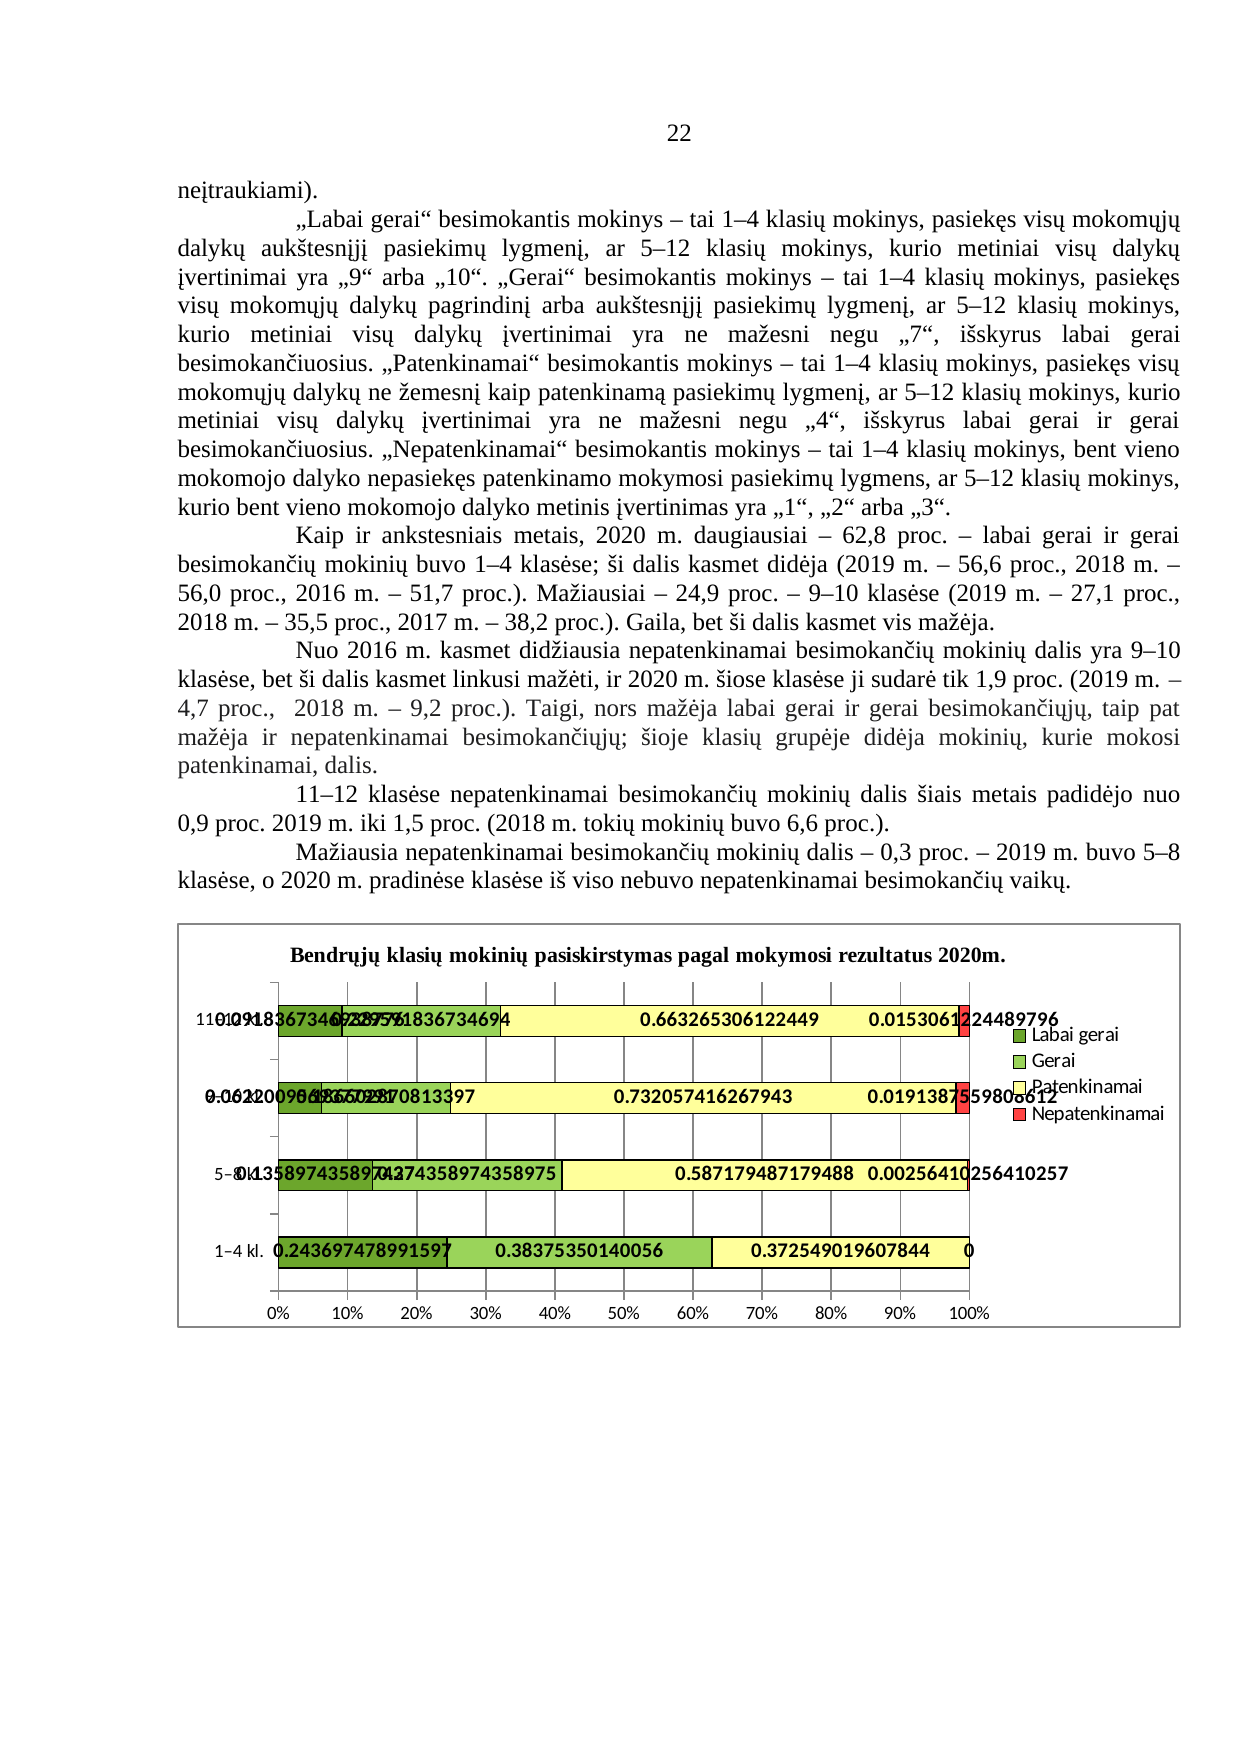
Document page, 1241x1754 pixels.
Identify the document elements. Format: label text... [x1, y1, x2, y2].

text Nuo 2016 m. kasmet didžiausia nepatenkinamai besimokančių mokinių dalis yra 9–10 klasėse, bet ši dalis kasmet linkusi mažėti, ir 2020 m. šiose klasėse ji sudarė tik 1,9 proc. (2019 m. – 4,7 proc., 2018 m. – 9,2 proc.). Taigi, nors mažėja labai gerai ir gerai besimokančiųjų, taip pat mažėja ir nepatenkinamai besimokančiųjų; šioje klasių grupėje didėja mokinių, kurie mokosi patenkinamai, dalis. [177, 636, 1181, 779]
text „Labai gerai“ besimokantis mokinys – tai 1–4 klasių mokinys, pasiekęs visų mokomųjų dalykų aukštesnįjį pasiekimų lygmenį, ar 5–12 klasių mokinys, kurio metiniai visų dalykų įvertinimai yra „9“ arba „10“. „Gerai“ besimokantis mokinys – tai 1–4 klasių mokinys, pasiekęs visų mokomųjų dalykų pagrindinį arba aukštesnįjį pasiekimų lygmenį, ar 5–12 klasių mokinys, kurio metiniai visų dalykų įvertinimai yra ne mažesni negu „7“, išskyrus labai gerai besimokančiuosius. „Patenkinamai“ besimokantis mokinys – tai 1–4 klasių mokinys, pasiekęs visų mokomųjų dalykų ne žemesnį kaip patenkinamą pasiekimų lygmenį, ar 5–12 klasių mokinys, kurio metiniai visų dalykų įvertinimai yra ne mažesni negu „4“, išskyrus labai gerai ir gerai besimokančiuosius. „Nepatenkinamai“ besimokantis mokinys – tai 1–4 klasių mokinys, bent vieno mokomojo dalyko nepasiekęs patenkinamo mokymosi pasiekimų lygmens, ar 5–12 klasių mokinys, kurio bent vieno mokomojo dalyko metinis įvertinimas yra „1“, „2“ arba „3“. [177, 204, 1181, 521]
text 11–12 klasėse nepatenkinamai besimokančių mokinių dalis šiais metais padidėjo nuo 0,9 proc. 2019 m. iki 1,5 proc. (2018 m. tokių mokinių buvo 6,6 proc.). [177, 779, 1181, 837]
text Mažiausia nepatenkinamai besimokančių mokinių dalis – 0,3 proc. – 2019 m. buvo 5–8 klasėse, o 2020 m. pradinėse klasėse iš viso nebuvo nepatenkinamai besimokančių vaikų. [177, 837, 1181, 894]
text neįtraukiami). [177, 176, 1181, 204]
text Kaip ir ankstesniais metais, 2020 m. daugiausiai – 62,8 proc. – labai gerai ir gerai besimokančių mokinių buvo 1–4 klasėse; ši dalis kasmet didėja (2019 m. – 56,6 proc., 2018 m. – 56,0 proc., 2016 m. – 51,7 proc.). Mažiausiai – 24,9 proc. – 9–10 klasėse (2019 m. – 27,1 proc., 2018 m. – 35,5 proc., 2017 m. – 38,2 proc.). Gaila, bet ši dalis kasmet vis mažėja. [177, 521, 1181, 636]
